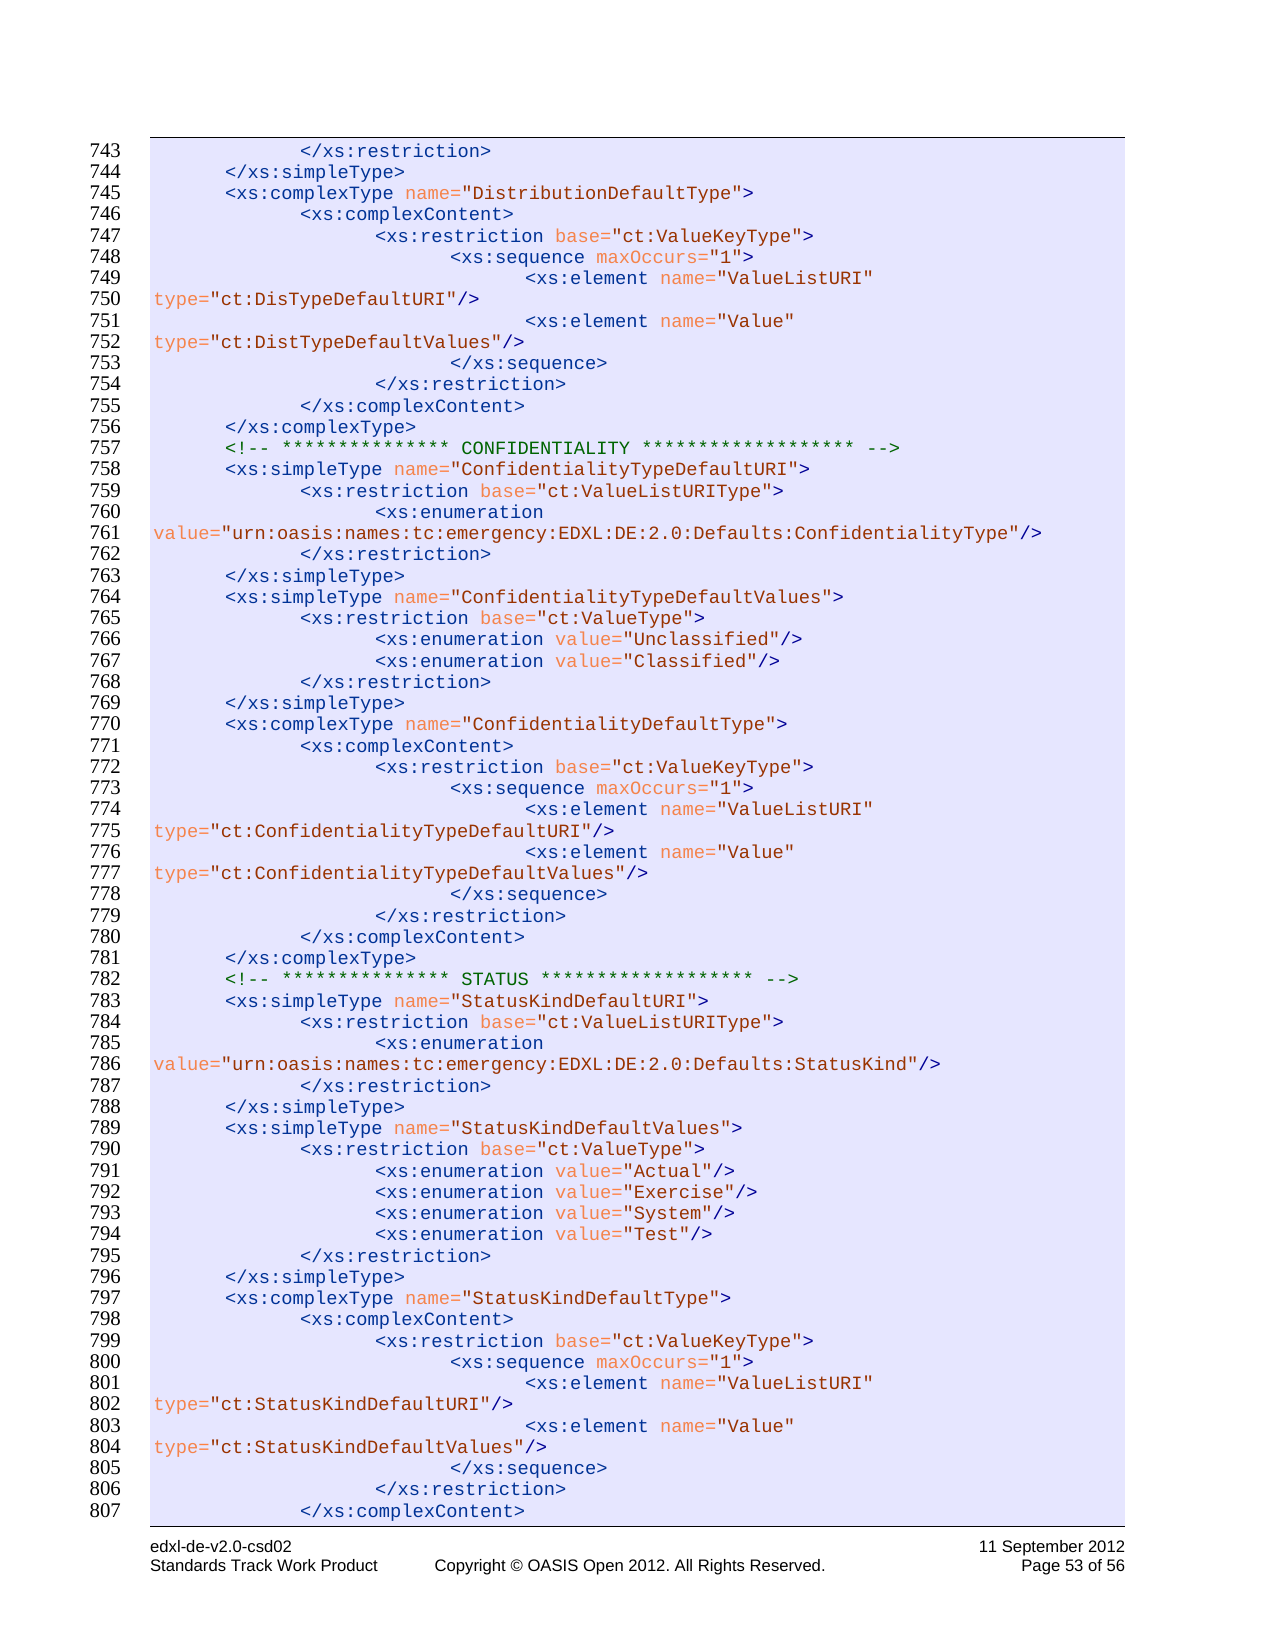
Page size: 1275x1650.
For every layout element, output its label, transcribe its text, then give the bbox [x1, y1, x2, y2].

text </xs:restriction> </xs:simpleType> <xs:complexType name="DistributionDefaultType"> <xs:complexContent> <xs:restriction base="ct:ValueKeyType"> <xs:sequence maxOccurs="1"> <xs:element name="ValueListURI" type="ct:DisTypeDefaultURI"/> <xs:element name="Value" type="ct:DistTypeDefaultValues"/> </xs:sequence> </xs:restriction> </xs:complexContent> </xs:complexType> <!-- *************** CONFIDENTIALITY ******************* --> <xs:simpleType name="ConfidentialityTypeDefaultURI"> <xs:restriction base="ct:ValueListURIType"> <xs:enumeration value="urn:oasis:names:tc:emergency:EDXL:DE:2.0:Defaults:ConfidentialityType"/> </xs:restriction> </xs:simpleType> <xs:simpleType name="ConfidentialityTypeDefaultValues"> <xs:restriction base="ct:ValueType"> <xs:enumeration value="Unclassified"/> <xs:enumeration value="Classified"/> </xs:restriction> </xs:simpleType> <xs:complexType name="ConfidentialityDefaultType"> <xs:complexContent> <xs:restriction base="ct:ValueKeyType"> <xs:sequence maxOccurs="1"> <xs:element name="ValueListURI" type="ct:ConfidentialityTypeDefaultURI"/> <xs:element name="Value" type="ct:ConfidentialityTypeDefaultValues"/> </xs:sequence> </xs:restriction> </xs:complexContent> </xs:complexType> <!-- *************** STATUS ******************* --> <xs:simpleType name="StatusKindDefaultURI"> <xs:restriction base="ct:ValueListURIType"> <xs:enumeration value="urn:oasis:names:tc:emergency:EDXL:DE:2.0:Defaults:StatusKind"/> </xs:restriction> </xs:simpleType> <xs:simpleType name="StatusKindDefaultValues"> <xs:restriction base="ct:ValueType"> <xs:enumeration value="Actual"/> <xs:enumeration value="Exercise"/> <xs:enumeration value="System"/> <xs:enumeration value="Test"/> </xs:restriction> </xs:simpleType> <xs:complexType name="StatusKindDefaultType"> <xs:complexContent> <xs:restriction base="ct:ValueKeyType"> <xs:sequence maxOccurs="1"> <xs:element name="ValueListURI" type="ct:StatusKindDefaultURI"/> <xs:element name="Value" type="ct:StatusKindDefaultValues"/> </xs:sequence> </xs:restriction> </xs:complexContent> [150, 138, 1125, 1526]
